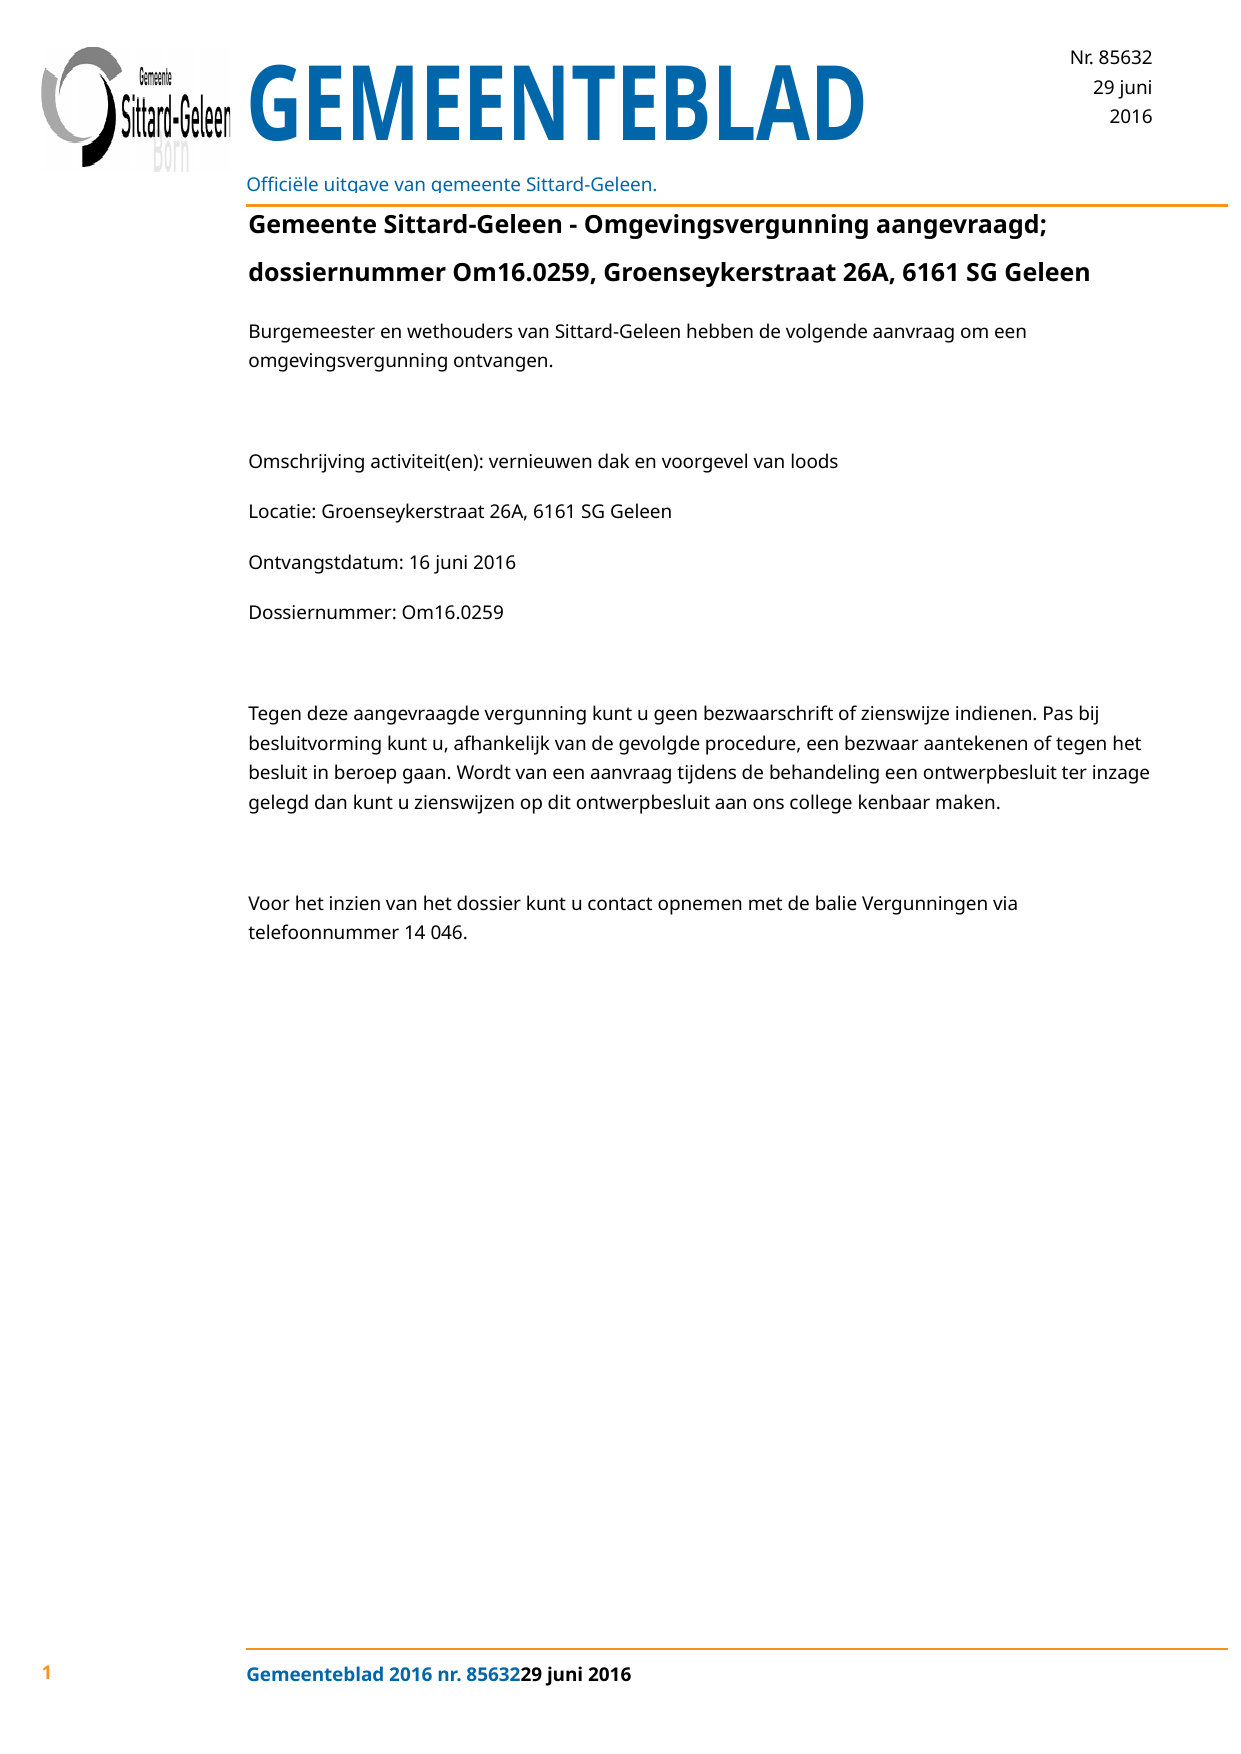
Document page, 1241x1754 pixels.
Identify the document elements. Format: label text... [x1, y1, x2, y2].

text Locatie: Groenseykerstraat 26A, 6161 SG Geleen [248, 499, 1152, 524]
text Gemeente Sittard-Geleen - Omgevingsvergunning aangevraagd; dossiernummer Om16.0259, Groenseykerstraat 26A, 6161 SG Geleen [248, 207, 1152, 288]
text Burgemeester en wethouders van Sittard-Geleen hebben de volgende aanvraag om een omgevingsvergunning ontvangen. [248, 318, 1152, 373]
text Tegen deze aangevraagde vergunning kunt u geen bezwaarschrift of zienswijze indienen. Pas bij besluitvorming kunt u, afhankelijk van de gevolgde procedure, een bezwaar aantekenen of tegen het besluit in beroep gaan. Wordt van een aanvraag tijdens de behandeling een ontwerpbesluit ter inzage gelegd dan kunt u zienswijzen op dit ontwerpbesluit aan ons college kenbaar maken. [248, 700, 1152, 815]
text Voor het inzien van het dossier kunt u contact opnemen met de balie Vergunningen via telefoonnummer 14 046. [248, 890, 1152, 945]
text Dossiernummer: Om16.0259 [248, 599, 1152, 625]
picture [41, 47, 231, 172]
text Omschrijving activiteit(en): vernieuwen dak en voorgevel van loods [248, 448, 1152, 474]
text Ontvangstdatum: 16 juni 2016 [248, 549, 1152, 575]
